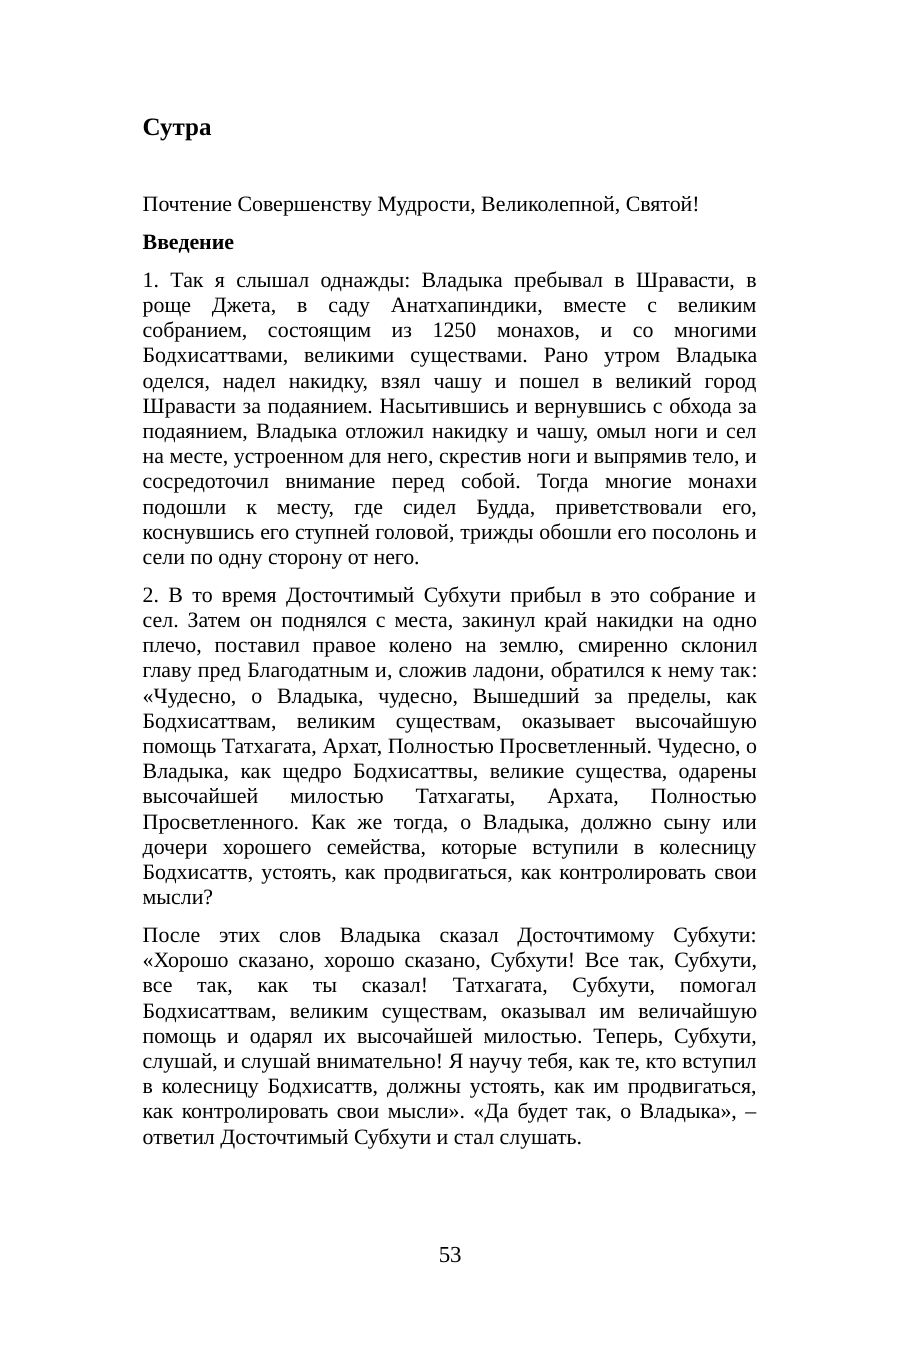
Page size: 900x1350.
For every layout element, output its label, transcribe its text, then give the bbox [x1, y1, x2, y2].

text Сутра [142, 112, 757, 141]
text После этих слов Владыка сказал Досточтимому Субхути: «Хорошо сказано, хорошо сказано, Субхути! Все так, Субхути, все так, как ты сказал! Татхагата, Субхути, помогал Бодхисаттвам, великим существам, оказывал им величайшую помощь и одарял их высочайшей милостью. Теперь, Субхути, слушай, и слушай внимательно! Я научу тебя, как те, кто вступил в колесницу Бодхисаттв, должны устоять, как им продвигаться, как контролировать свои мысли». «Да будет так, о Владыка», ‒ ответил Досточтимый Субхути и стал слушать. [142, 922, 757, 1149]
text Почтение Совершенству Мудрости, Великолепной, Святой! [142, 191, 757, 217]
text Введение [142, 229, 757, 254]
text 1. Так я слышал однажды: Владыка пребывал в Шравасти, в роще Джета, в саду Анатхапиндики, вместе с великим собранием, состоящим из 1250 монахов, и со многими Бодхисаттвами, великими существами. Рано утром Владыка оделся, надел накидку, взял чашу и пошел в великий город Шравасти за подаянием. Насытившись и вернувшись с обхода за подаянием, Владыка отложил накидку и чашу, омыл ноги и сел на месте, устроенном для него, скрестив ноги и выпрямив тело, и сосредоточил внимание перед собой. Тогда многие монахи подошли к месту, где сидел Будда, приветствовали его, коснувшись его ступней головой, трижды обошли его посолонь и сели по одну сторону от него. [142, 267, 757, 569]
text 2. В то время Досточтимый Субхути прибыл в это собрание и сел. Затем он поднялся с места, закинул край накидки на одно плечо, поставил правое колено на землю, смиренно склонил главу пред Благодатным и, сложив ладони, обратился к нему так: «Чудесно, о Владыка, чудесно, Вышедший за пределы, как Бодхисаттвам, великим существам, оказывает высочайшую помощь Татхагата, Архат, Полностью Просветленный. Чудесно, о Владыка, как щедро Бодхисаттвы, великие существа, одарены высочайшей милостью Татхагаты, Архата, Полностью Просветленного. Как же тогда, о Владыка, должно сыну или дочери хорошего семейства, которые вступили в колесницу Бодхисаттв, устоять, как продвигаться, как контролировать свои мысли? [142, 582, 757, 909]
